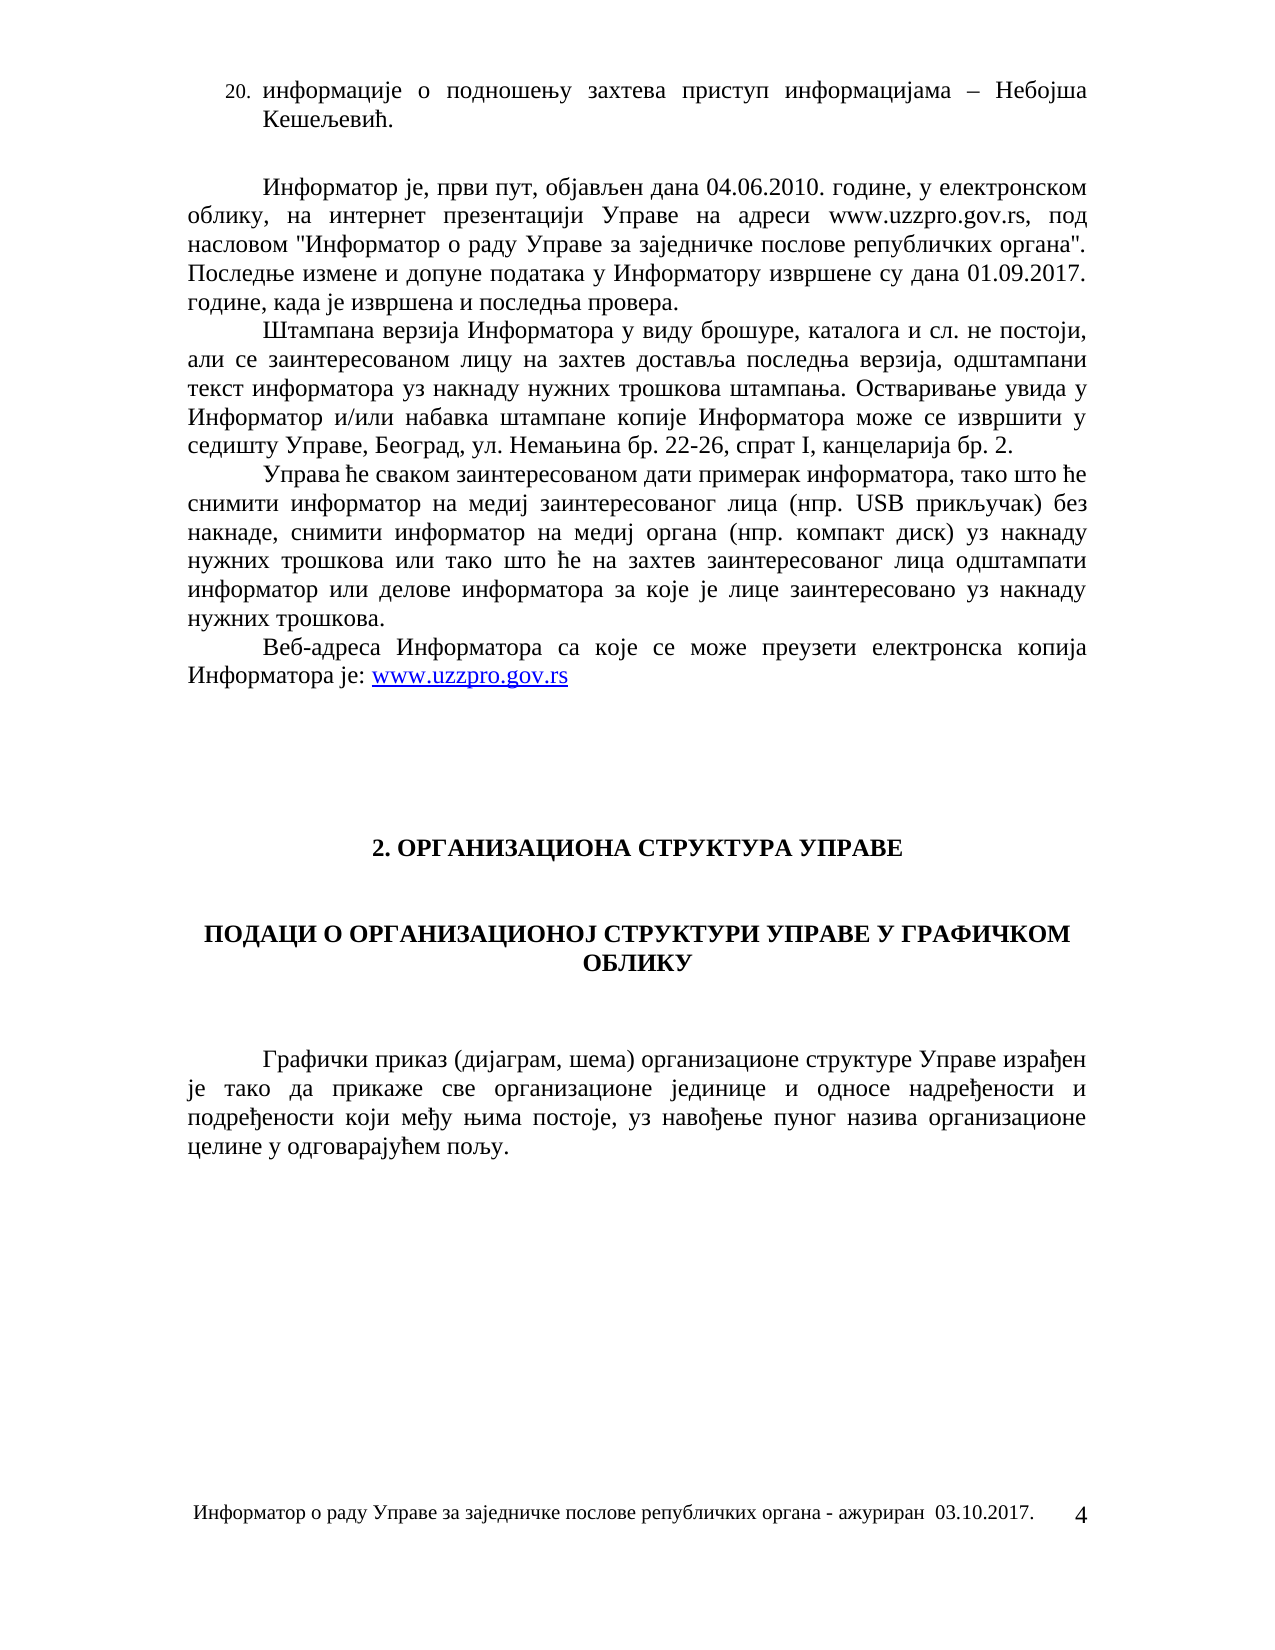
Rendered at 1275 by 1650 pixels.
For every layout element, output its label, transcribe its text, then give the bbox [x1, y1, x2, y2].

list информације о подношењу захтева приступ информацијама – Небојша Кешељевић. [225, 75, 1087, 132]
text Штампана верзија Информатора у виду брошуре, каталога и сл. не постоји, али се заинтересованом лицу на захтев доставља последња верзија, одштампани текст информатора уз накнаду нужних трошкова штампања. Остваривање увида у Информатор и/или набавка штампане копије Информатора може се извршити у седишту Управе, Београд, ул. Немањина бр. 22-26, спрат I, канцеларија бр. 2. [187, 315, 1087, 459]
text Информатор је, први пут, објављен дана 04.06.2010. године, у електронском облику, на интернет презентацији Управе на адреси www.uzzpro.gov.rs, под насловом ''Информатор о раду Управе за заједничке послове републичких органа''. Последње измене и допуне података у Информатору извршене су дана 01.09.2017. године, када је извршена и последња провера. [187, 172, 1087, 315]
text Графички приказ (дијаграм, шема) организационе структуре Управе израђен је тако да прикаже све организационе јединице и односе надређености и подређености који међу њима постоје, уз навођење пуног назива организационе целине у одговарајућем пољу. [187, 1044, 1087, 1159]
text 2. ОРГАНИЗАЦИОНА СТРУКТУРА УПРАВЕ [187, 833, 1087, 862]
text Веб-адреса Информатора са које се може преузети електронска копија Информатора је: www.uzzpro.gov.rs [187, 632, 1087, 689]
text ПОДАЦИ О ОРГАНИЗАЦИОНОЈ СТРУКТУРИ УПРАВЕ У ГРАФИЧКОМ ОБЛИКУ [187, 919, 1087, 977]
text Управа ће сваком заинтересованом дати примерак информатора, тако што ће снимити информатор на медиј заинтересованог лица (нпр. USB прикључак) без накнаде, снимити информатор на медиј органа (нпр. компакт диск) уз накнаду нужних трошкова или тако што ће на захтев заинтересованог лица одштампати информатор или делове информатора за које је лице заинтересовано уз накнаду нужних трошкова. [187, 459, 1087, 632]
